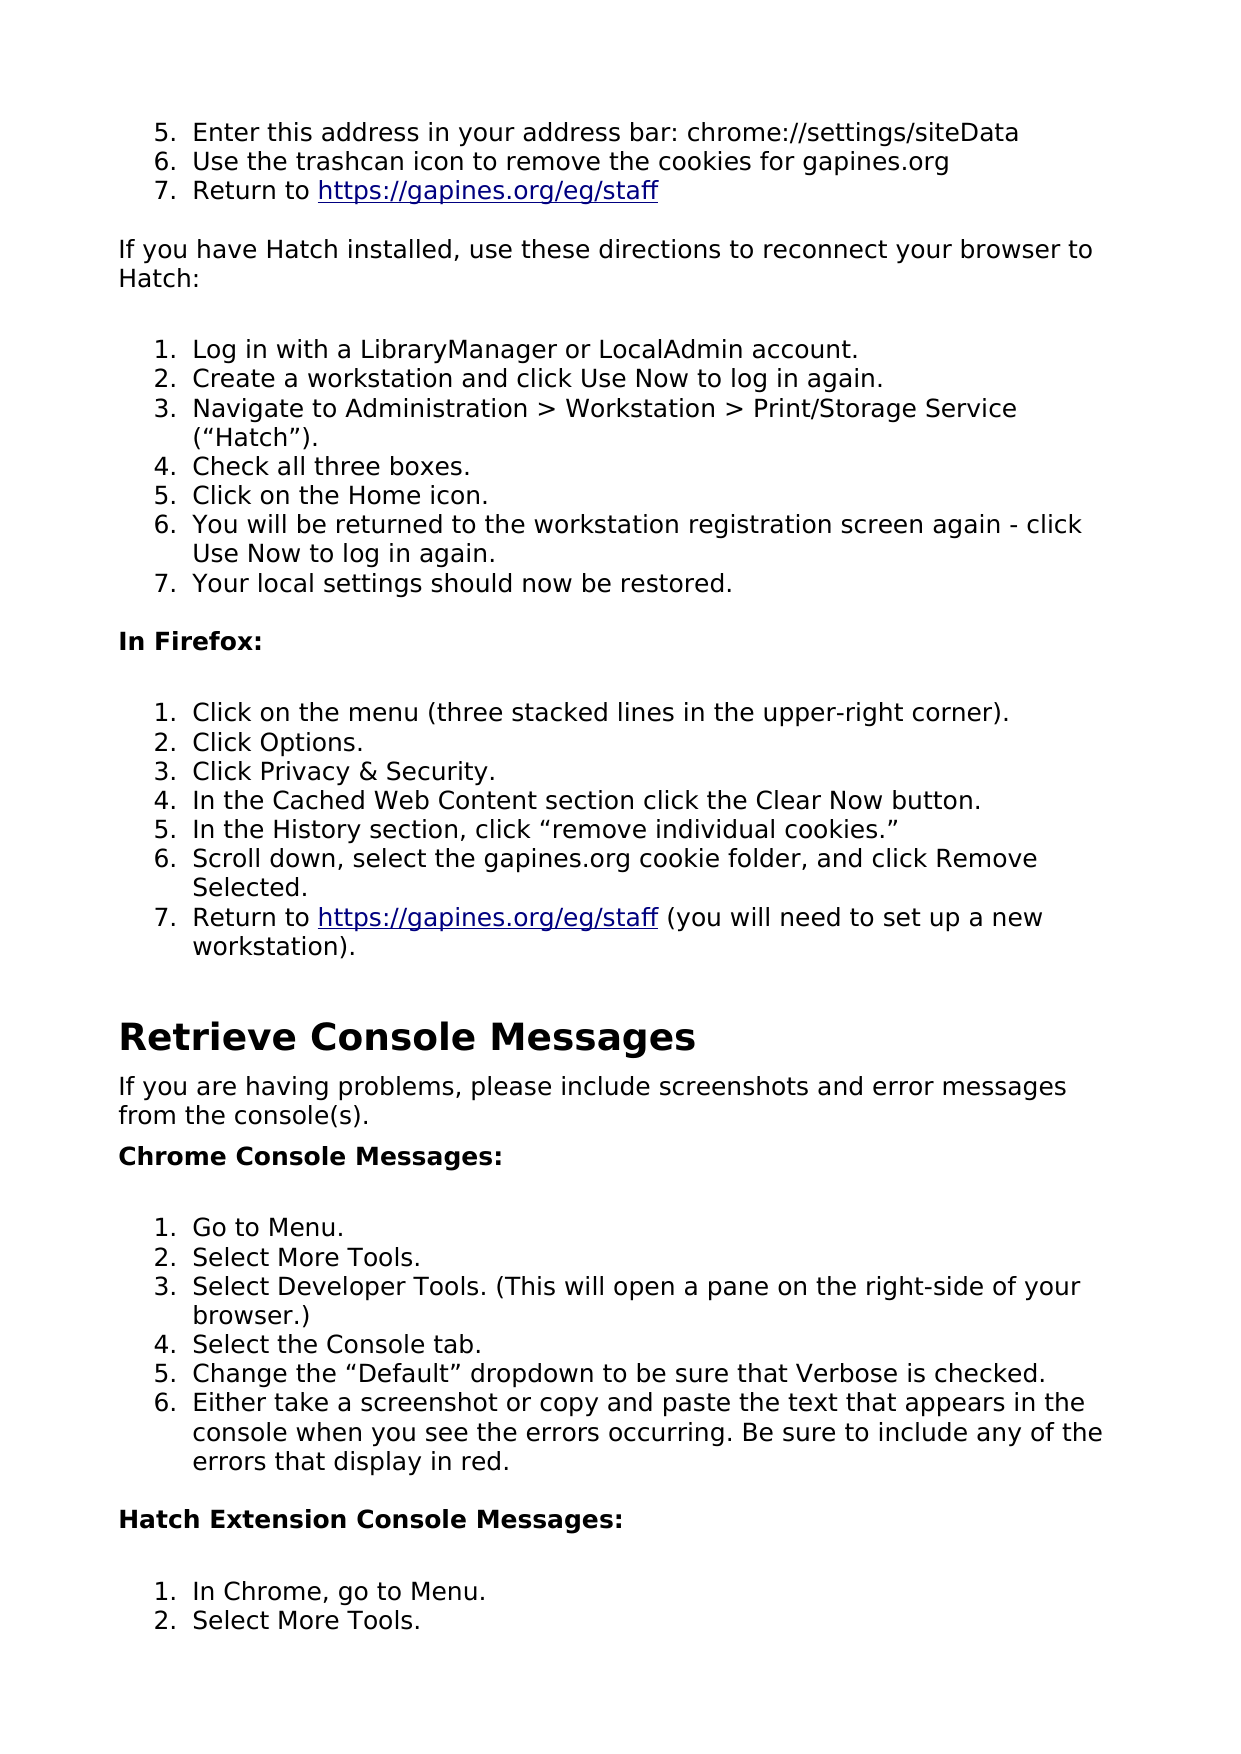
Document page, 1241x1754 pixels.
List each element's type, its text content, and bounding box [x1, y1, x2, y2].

list Change the “Default” dropdown to be sure that Verbose is checked. [177, 1359, 1122, 1389]
list Click on the Home icon. [177, 481, 1122, 510]
list Your local settings should now be restored. [177, 569, 1122, 598]
list Click on the menu (three stacked lines in the upper-right corner). [177, 698, 1122, 728]
list Navigate to Administration > Workstation > Print/Storage Service (“Hatch”). [177, 394, 1122, 452]
list Click Options. [177, 728, 1122, 757]
list Return to https://gapines.org/eg/staff (you will need to set up a new workstation). [177, 903, 1122, 961]
text In Firefox: [118, 627, 1122, 657]
list You will be returned to the workstation registration screen again - click Use Now to log in again. [177, 510, 1122, 569]
text Hatch Extension Console Messages: [118, 1506, 1122, 1535]
list Check all three boxes. [177, 452, 1122, 481]
list Go to Menu. [177, 1214, 1122, 1243]
list Click Privacy & Security. [177, 757, 1122, 786]
list Use the trashcan icon to remove the cookies for gapines.org [177, 147, 1122, 176]
text If you are having problems, please include screenshots and error messages from the console(s). [118, 1072, 1122, 1130]
text If you have Hatch installed, use these directions to reconnect your browser to Hatch: [118, 235, 1122, 293]
subtitle Retrieve Console Messages [118, 1016, 1122, 1059]
list Either take a screenshot or copy and paste the text that appears in the console when you see the errors occurring. Be sure to include any of the errors that display in red. [177, 1389, 1122, 1476]
list In Chrome, go to Menu. [177, 1577, 1122, 1606]
list In the History section, click “remove individual cookies.” [177, 815, 1122, 844]
list Enter this address in your address bar: chrome://settings/siteData [177, 118, 1122, 147]
list Scroll down, select the gapines.org cookie folder, and click Remove Selected. [177, 844, 1122, 903]
list Select Developer Tools. (This will open a pane on the right-side of your browser.) [177, 1272, 1122, 1330]
text Chrome Console Messages: [118, 1142, 1122, 1172]
list Create a workstation and click Use Now to log in again. [177, 364, 1122, 394]
list Select the Console tab. [177, 1330, 1122, 1359]
list Return to https://gapines.org/eg/staff [177, 176, 1122, 206]
list Select More Tools. [177, 1606, 1122, 1635]
list In the Cached Web Content section click the Clear Now button. [177, 786, 1122, 815]
list Select More Tools. [177, 1243, 1122, 1272]
list Log in with a LibraryManager or LocalAdmin account. [177, 335, 1122, 364]
